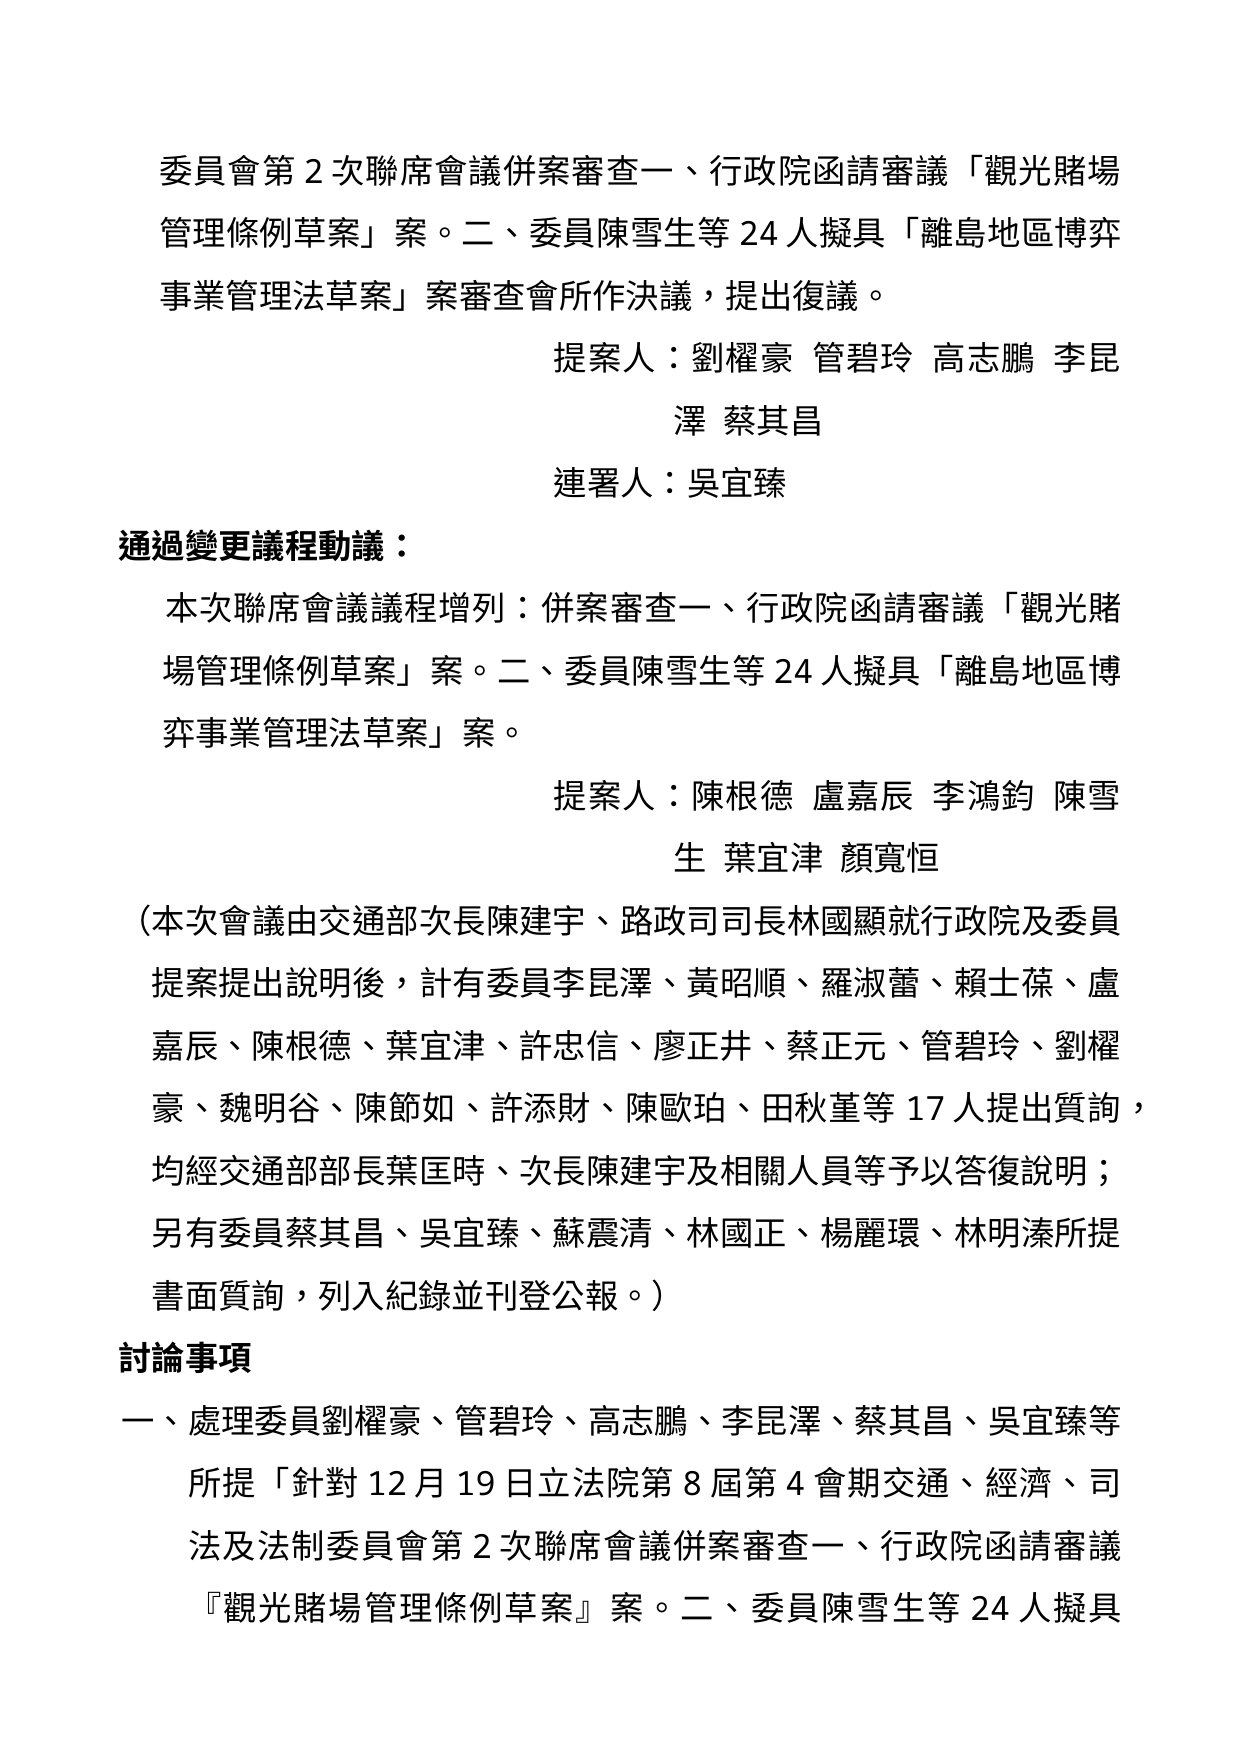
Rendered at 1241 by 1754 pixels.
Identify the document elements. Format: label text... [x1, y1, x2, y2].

text 連署人：吳宜臻 [554, 439, 1122, 502]
text 通過變更議程動議： [118, 502, 1122, 564]
text 本次聯席會議議程增列：併案審查一、行政院函請審議「觀光賭場管理條例草案」案。二、委員陳雪生等24人擬具「離島地區博弈事業管理法草案」案。 [122, 564, 1122, 752]
text 一、處理委員劉櫂豪、管碧玲、高志鵬、李昆澤、蔡其昌、吳宜臻等所提「針對12月19日立法院第8屆第4會期交通、經濟、司法及法制委員會第2次聯席會議併案審查一、行政院函請審議『觀光賭場管理條例草案』案。二、委員陳雪生等24人擬具 [121, 1377, 1122, 1627]
text 提案人：劉櫂豪 管碧玲 高志鵬 李昆澤 蔡其昌 [554, 314, 1122, 439]
text 提案人：陳根德 盧嘉辰 李鴻鈞 陳雪生 葉宜津 顏寬恒 [554, 752, 1122, 877]
text 委員會第2次聯席會議併案審查一、行政院函請審議「觀光賭場管理條例草案」案。二、委員陳雪生等24人擬具「離島地區博弈事業管理法草案」案審查會所作決議，提出復議。 [123, 127, 1122, 314]
text （本次會議由交通部次長陳建宇、路政司司長林國顯就行政院及委員提案提出說明後，計有委員李昆澤、黃昭順、羅淑蕾、賴士葆、盧嘉辰、陳根德、葉宜津、許忠信、廖正井、蔡正元、管碧玲、劉櫂豪、魏明谷、陳節如、許添財、陳歐珀、田秋堇等17人提出質詢，均經交通部部長葉匡時、次長陳建宇及相關人員等予以答復說明；另有委員蔡其昌、吳宜臻、蘇震清、林國正、楊麗環、林明溱所提書面質詢，列入紀錄並刊登公報。） [118, 877, 1122, 1314]
text 討論事項 [118, 1314, 1122, 1377]
